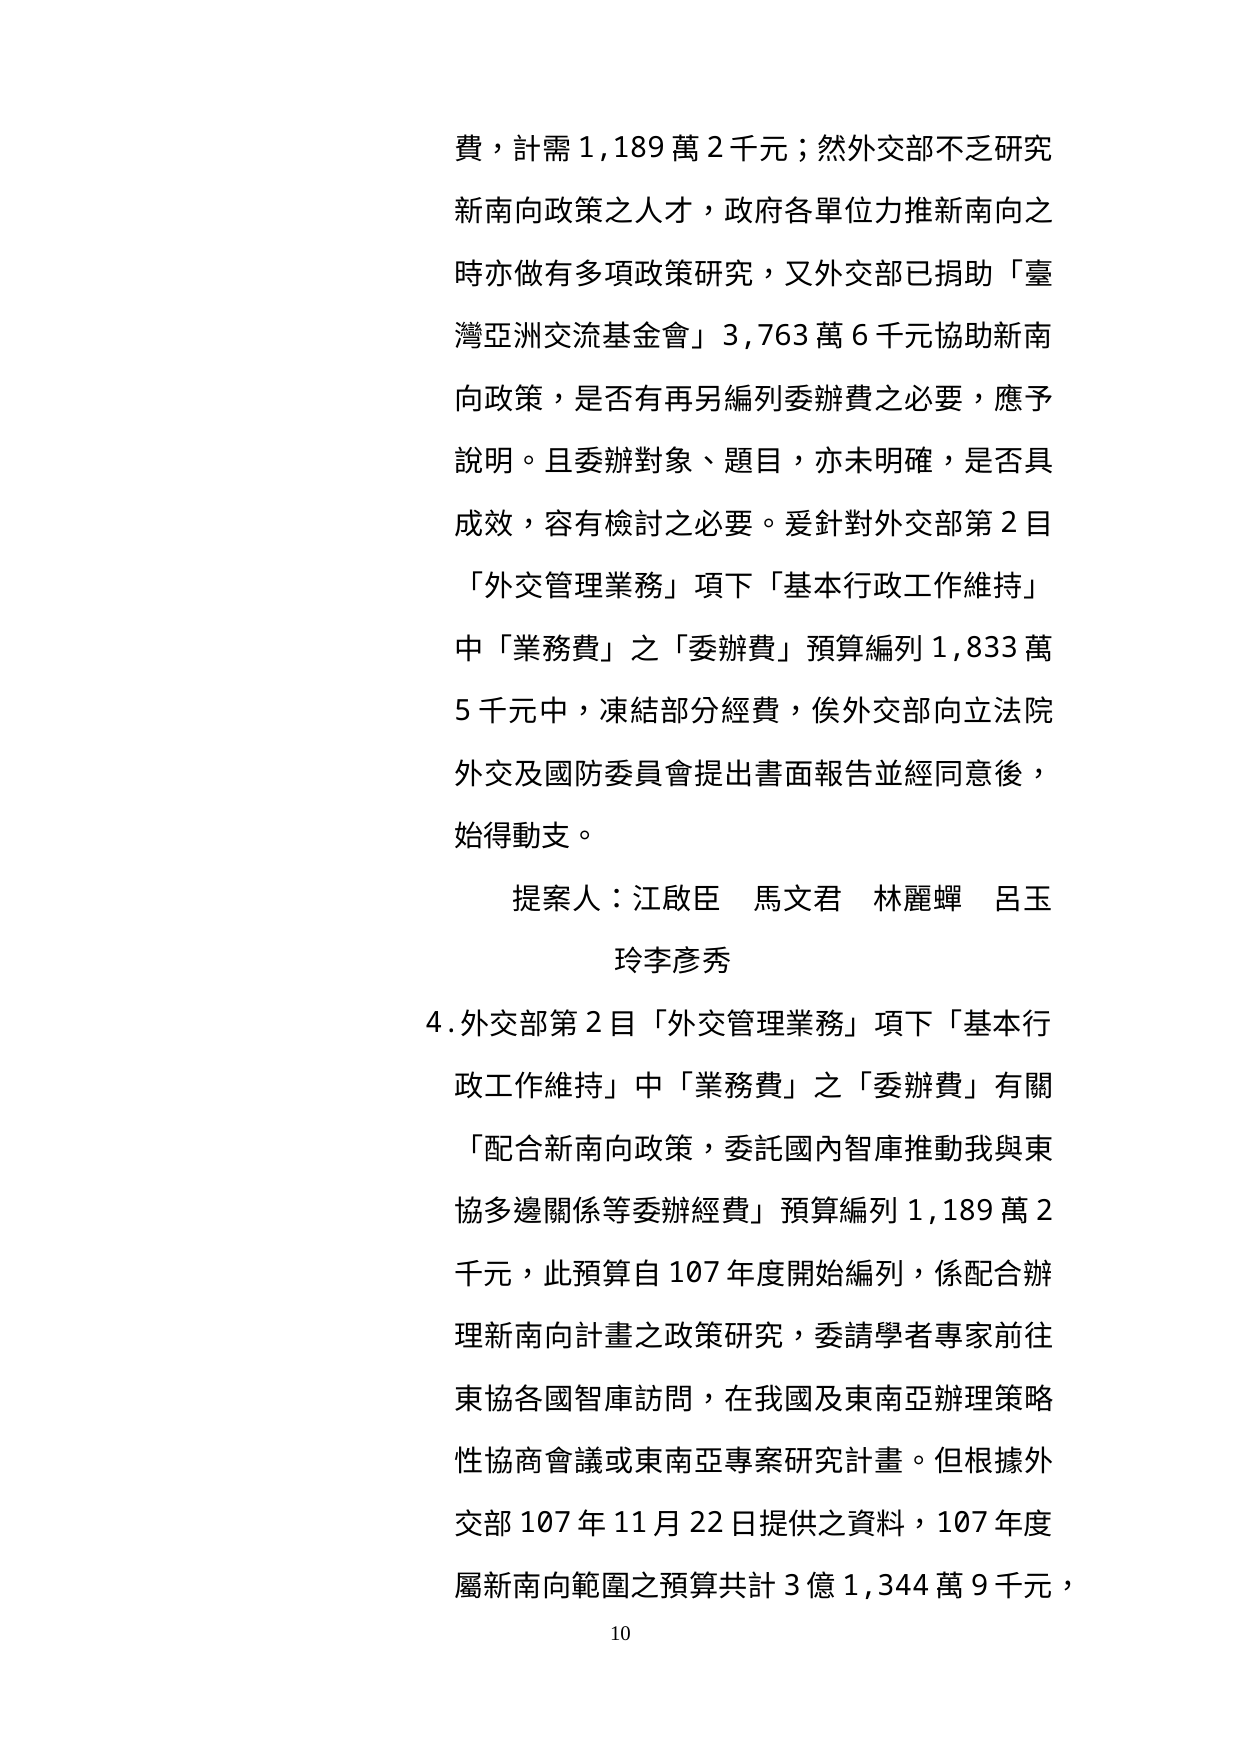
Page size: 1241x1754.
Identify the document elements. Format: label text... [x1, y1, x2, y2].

text 提案人：江啟臣 馬文君 林麗蟬 呂玉玲李彥秀 [512, 855, 1053, 980]
text 4.外交部第2目「外交管理業務」項下「基本行政工作維持」中「業務費」之「委辦費」有關「配合新南向政策，委託國內智庫推動我與東協多邊關係等委辦經費」預算編列1,189萬2千元，此預算自107年度開始編列，係配合辦理新南向計畫之政策研究，委請學者專家前往東協各國智庫訪問，在我國及東南亞辦理策略性協商會議或東南亞專案研究計畫。但根據外交部107年11月22日提供之資料，107年度屬新南向範圍之預算共計3億1,344萬9千元，預算執行數至107年10月止，僅1億1,815萬7千元，執行率僅37.7%。雖外交部說明若將正辦理核銷、跨年度計畫、辦理撥款中等計入，其執行數則有1億8,113萬元，執行率為57.79%。然即便如此，就整體預算執行進度來說，仍然未符合新南向該達到之預期效益，更無法突顯出外交部對發展新南向政策之重視。顯見該項預算雖往年執行率達100%，但預算配置研究成效是否能有效協助推動新南向相關政策研究制訂出有效作為，恐有疑問。爰凍結部分經費，俟外交部向立法院外交及國防委員會提出書面報告並經同意後，始得動支。 [425, 980, 1053, 1605]
text 3.外交部第2目「外交管理業務」項下「基本行政工作維持」中「業務費」之「委辦費」預算編列1,833萬5千元。查其中配合新南向政策，委託國內智庫推動我與東協多邊關係等委辦經費，計需1,189萬2千元；然外交部不乏研究新南向政策之人才，政府各單位力推新南向之時亦做有多項政策研究，又外交部已捐助「臺灣亞洲交流基金會」3,763萬6千元協助新南向政策，是否有再另編列委辦費之必要，應予說明。且委辦對象、題目，亦未明確，是否具成效，容有檢討之必要。爰針對外交部第2目「外交管理業務」項下「基本行政工作維持」中「業務費」之「委辦費」預算編列1,833萬5千元中，凍結部分經費，俟外交部向立法院外交及國防委員會提出書面報告並經同意後，始得動支。 [425, 105, 1053, 855]
